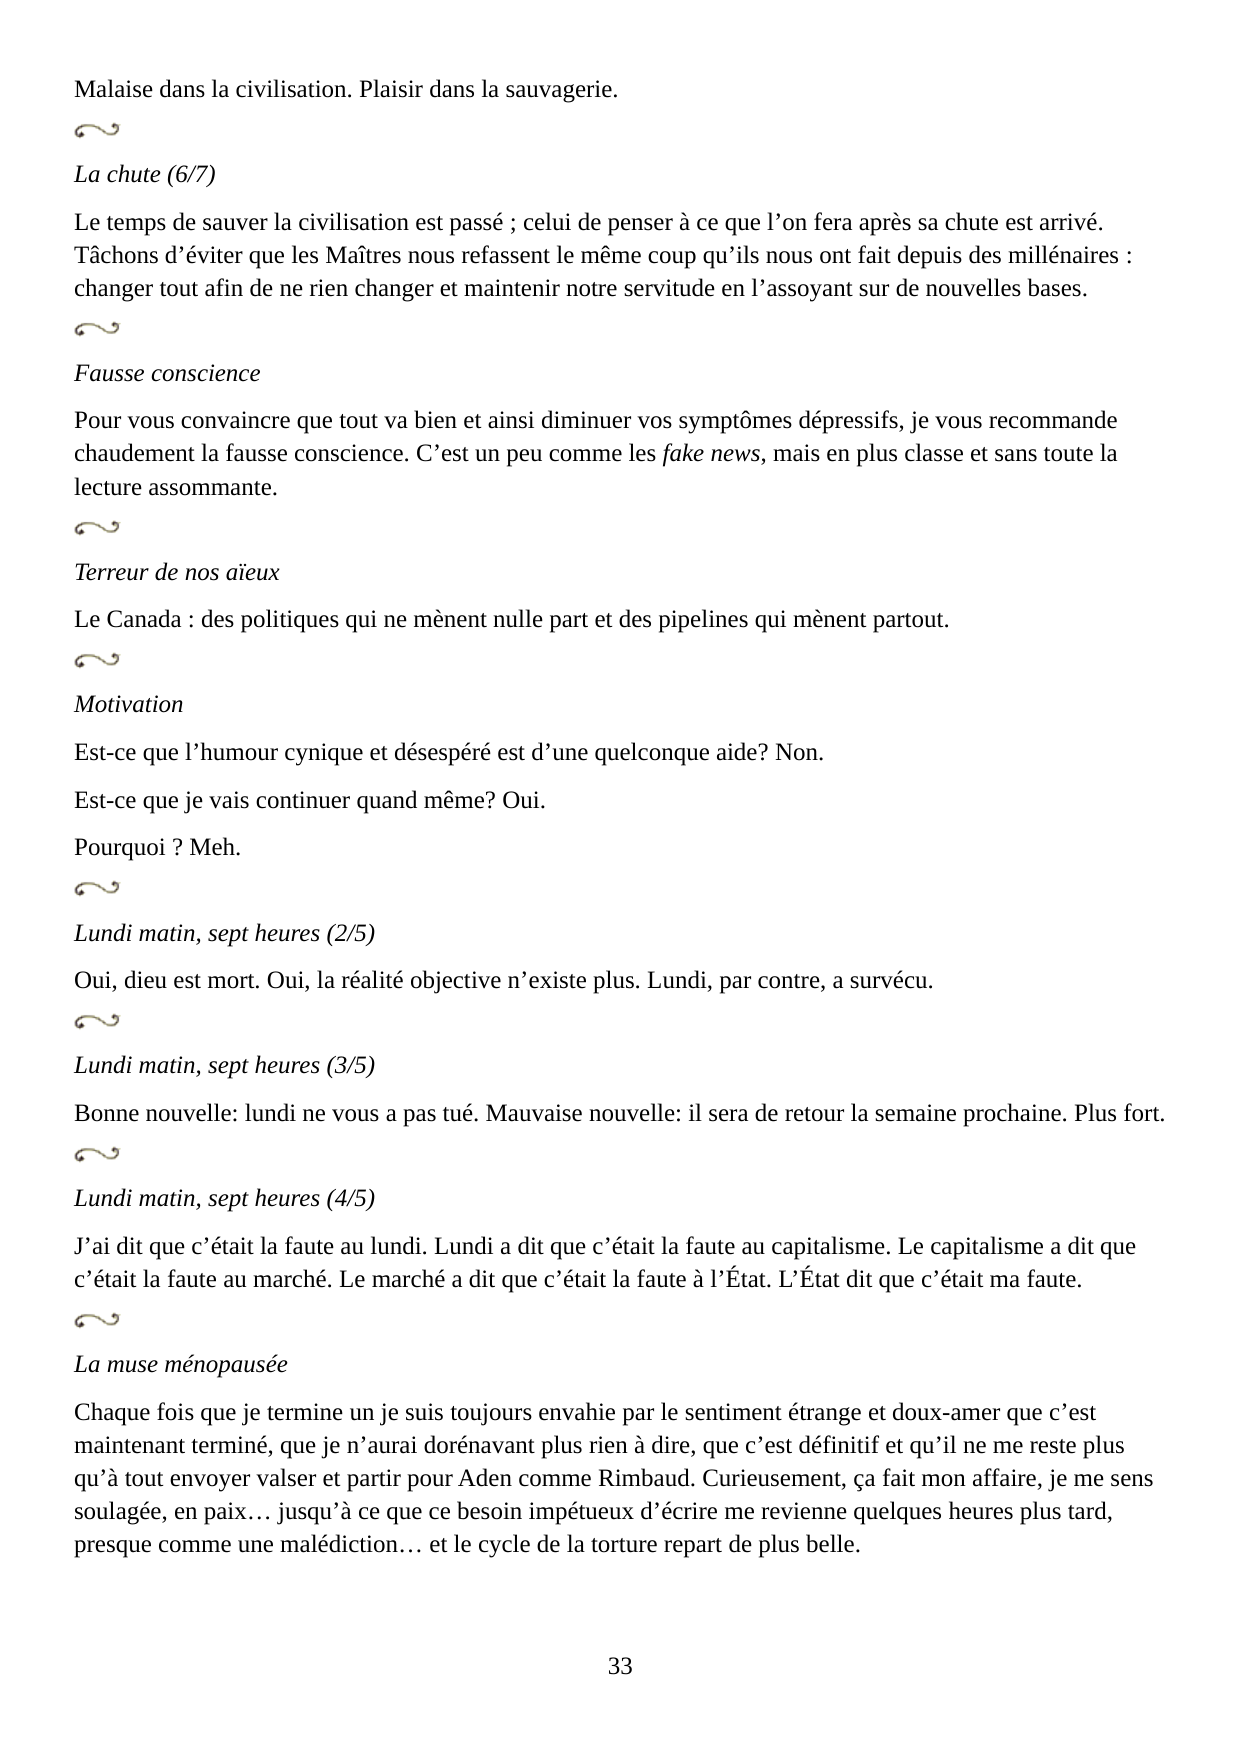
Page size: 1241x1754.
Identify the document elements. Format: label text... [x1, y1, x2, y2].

text Le Canada : des politiques qui ne mènent nulle part et des pipelines qui mènent partout. [74, 604, 1166, 633]
text Lundi matin, sept heures (3/5) [74, 1050, 1166, 1079]
text Oui, dieu est mort. Oui, la réalité objective n’existe plus. Lundi, par contre, a survécu. [74, 965, 1166, 994]
text Est-ce que l’humour cynique et désespéré est d’une quelconque aide? Non. [74, 737, 1166, 766]
text Motivation [74, 689, 1166, 718]
text Lundi matin, sept heures (2/5) [74, 918, 1166, 946]
text La muse ménopausée [74, 1349, 1166, 1378]
picture [73, 519, 121, 538]
text J’ai dit que c’était la faute au lundi. Lundi a dit que c’était la faute au capitalisme. Le capitalisme a dit que c’était la faute au marché. Le marché a dit que c’était la faute à l’État. L’État dit que c’était ma faute. [74, 1231, 1166, 1293]
picture [73, 121, 121, 141]
text Pour vous convaincre que tout va bien et ainsi diminuer vos symptômes dépressifs, je vous recommande chaudement la fausse conscience. C’est un peu comme les fake news, mais en plus classe et sans toute la lecture assommante. [74, 406, 1166, 500]
text Lundi matin, sept heures (4/5) [74, 1183, 1166, 1212]
text Pourquoi ? Meh. [74, 832, 1166, 861]
picture [73, 1012, 121, 1032]
text Malaise dans la civilisation. Plaisir dans la sauvagerie. [74, 74, 1166, 103]
text Est-ce que je vais continuer quand même? Oui. [74, 785, 1166, 813]
picture [73, 652, 121, 671]
text Bonne nouvelle: lundi ne vous a pas tué. Mauvaise nouvelle: il sera de retour la semaine prochaine. Plus fort. [74, 1098, 1166, 1127]
picture [73, 1145, 121, 1165]
text La chute (6/7) [74, 159, 1166, 188]
picture [73, 320, 121, 339]
text Fausse conscience [74, 358, 1166, 387]
text Terreur de nos aïeux [74, 557, 1166, 586]
picture [73, 880, 121, 899]
text Le temps de sauver la civilisation est passé ; celui de penser à ce que l’on fera après sa chute est arrivé. Tâchons d’éviter que les Maîtres nous refassent le même coup qu’ils nous ont fait depuis des millénaires : changer tout afin de ne rien changer et maintenir notre servitude en l’assoyant sur de nouvelles bases. [74, 207, 1166, 301]
text Chaque fois que je termine un je suis toujours envahie par le sentiment étrange et doux-amer que c’est maintenant terminé, que je n’aurai dorénavant plus rien à dire, que c’est définitif et qu’il ne me reste plus qu’à tout envoyer valser et partir pour Aden comme Rimbaud. Curieusement, ça fait mon affaire, je me sens soulagée, en paix… jusqu’à ce que ce besoin impétueux d’écrire me revienne quelques heures plus tard, presque comme une malédiction… et le cycle de la torture repart de plus belle. [74, 1397, 1166, 1557]
picture [73, 1311, 121, 1331]
